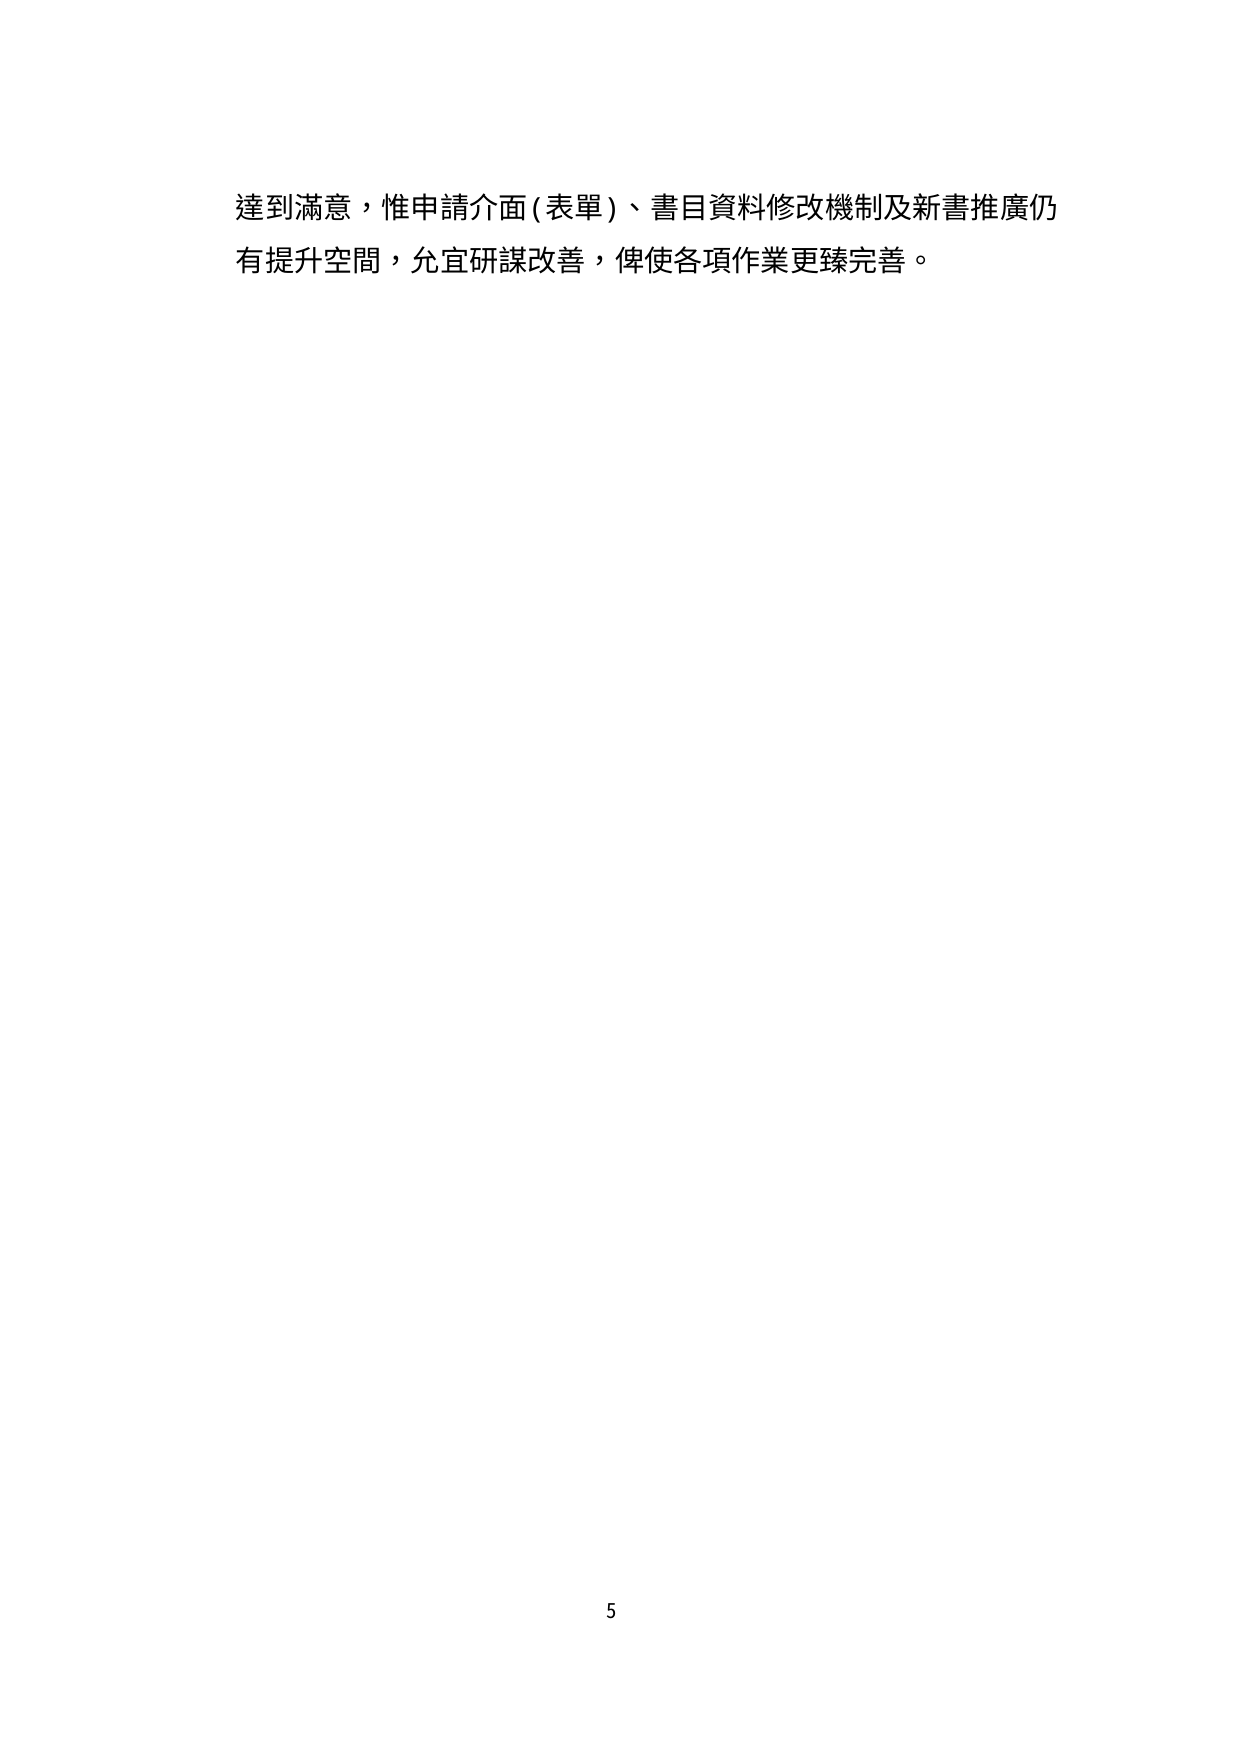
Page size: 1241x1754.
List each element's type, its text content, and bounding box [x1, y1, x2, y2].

text 綜上，國家圖書館為我國國際標準書號（ISBN）權責單位，辦理國際標準書號（ISBN）及出版品預行編目（CIP）核發作業，109年度對出版單位之ISBN及CIP申辦服務調查整體滿意度雖達到滿意，惟申請介面(表單)、書目資料修改機制及新書推廣仍有提升空間，允宜研謀改善，俾使各項作業更臻完善。 [236, 177, 1063, 281]
